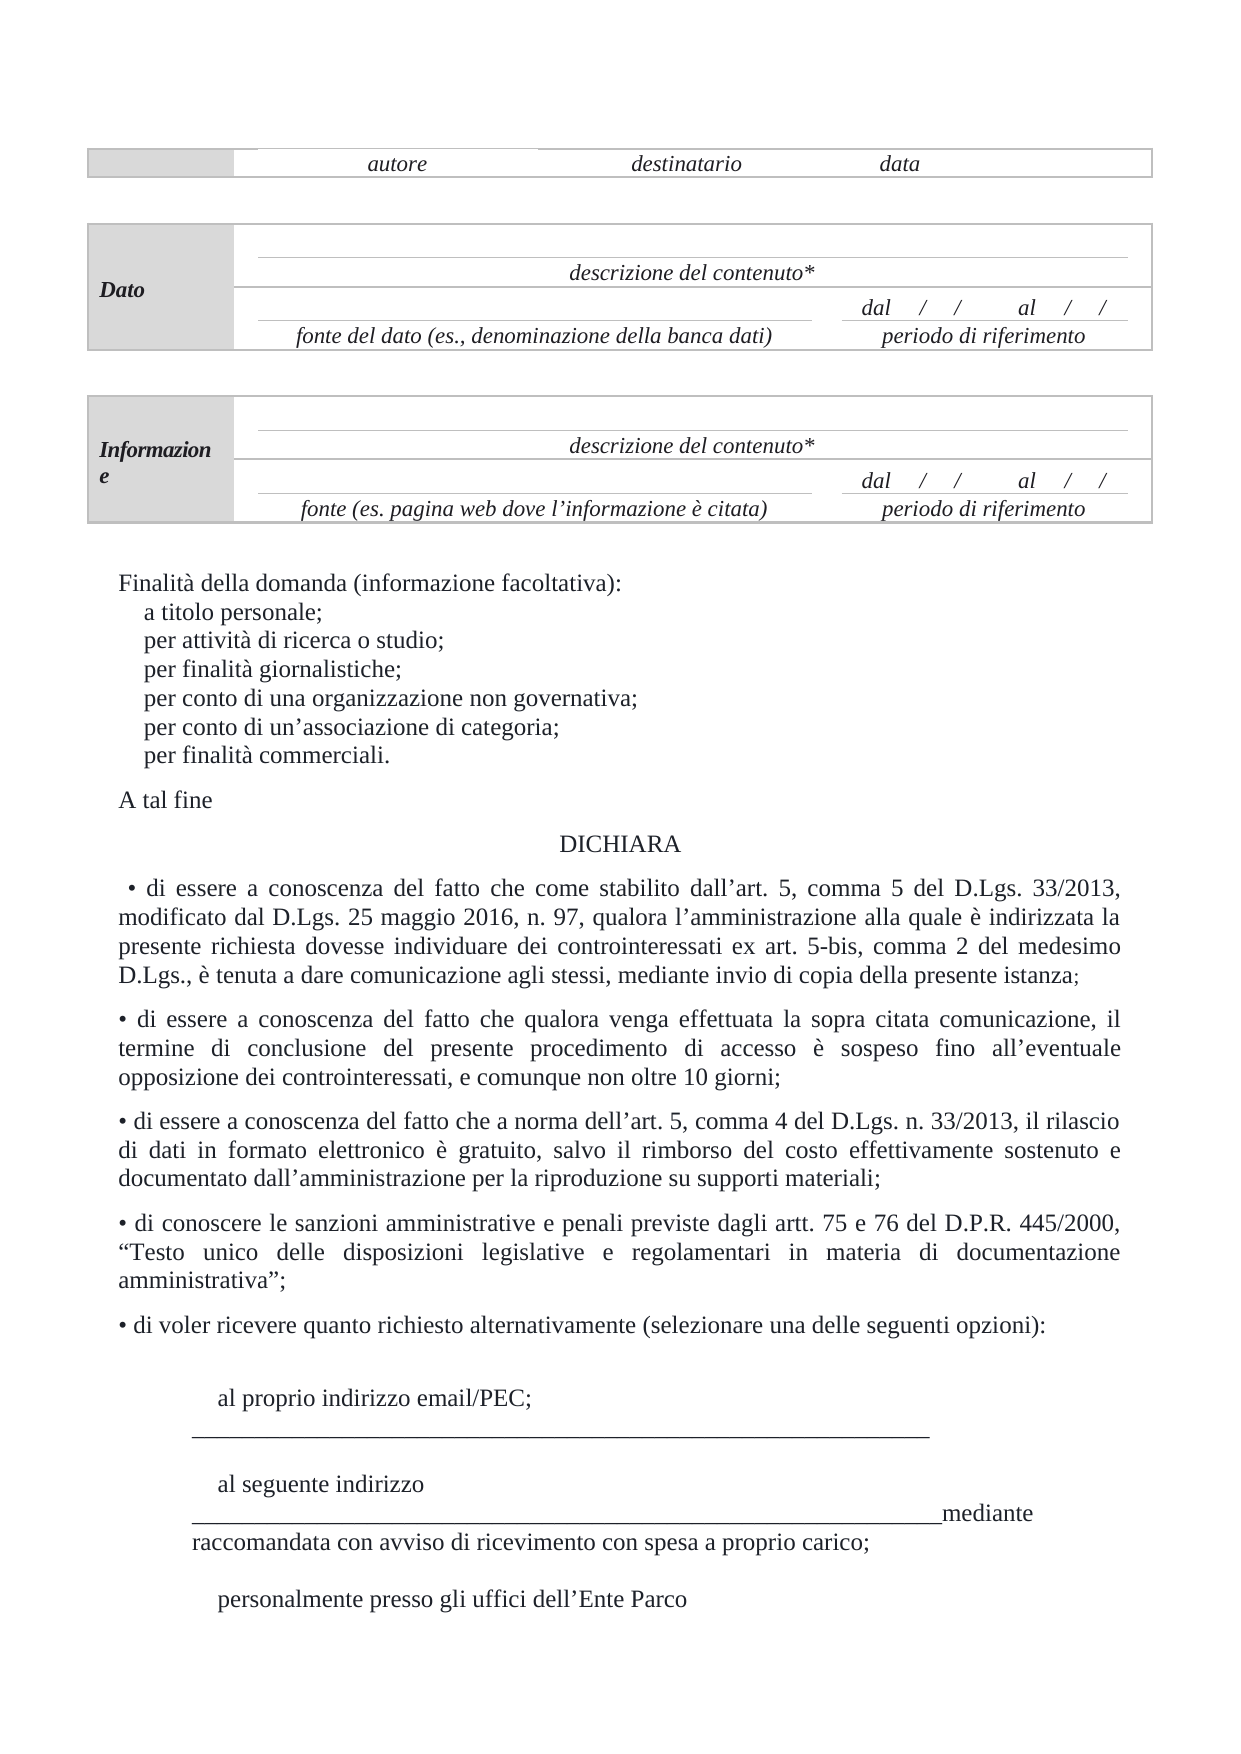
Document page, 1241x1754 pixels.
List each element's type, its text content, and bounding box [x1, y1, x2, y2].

table_cell [812, 320, 842, 349]
table_header [89, 150, 234, 176]
table_cell autore [258, 149, 538, 176]
text • di essere a conoscenza del fatto che qualora venga effettuata la sopra citata comunicazione, il termine di conclusione del presente procedimento di accesso è sospeso fino all’eventuale opposizione dei controinteressati, e comunque non oltre 10 giorni; [118, 1004, 1122, 1090]
text  per finalità giornalistiche; [118, 654, 1122, 683]
table_header [258, 397, 1128, 430]
text • di voler ricevere quanto richiesto alternativamente (selezionare una delle seguenti opzioni): [118, 1310, 1122, 1338]
table_cell [234, 493, 258, 521]
table_cell data [842, 150, 960, 176]
text • di essere a conoscenza del fatto che a norma dell’art. 5, comma 4 del D.Lgs. n. 33/2013, il rilascio di dati in formato elettronico è gratuito, salvo il rimborso del costo effettivamente sostenuto e documentato dall’amministrazione per la riproduzione su supporti materiali; [118, 1106, 1122, 1192]
table_cell [812, 150, 842, 176]
table_header Dato [89, 225, 234, 349]
table_cell [812, 460, 842, 493]
table_cell [234, 257, 258, 286]
table_cell [812, 493, 842, 521]
table_cell descrizione del contenuto* [258, 258, 1128, 286]
table_cell fonte (es. pagina web dove l’informazione è citata) [258, 494, 812, 521]
text Finalità della domanda (informazione facoltativa): [118, 568, 1122, 597]
table_cell [234, 320, 258, 349]
table_cell destinatario [563, 150, 812, 176]
text • di conoscere le sanzioni amministrative e penali previste dagli artt. 75 e 76 del D.P.R. 445/2000, “Testo unico delle disposizioni legislative e regolamentari in materia di documentazione amministrativa”; [118, 1208, 1122, 1294]
table_cell [1128, 460, 1151, 493]
text  al proprio indirizzo email/PEC; [118, 1383, 1122, 1412]
table_cell [989, 150, 1128, 176]
table_cell [234, 150, 258, 176]
text ___________________________________________________________ [118, 1412, 1122, 1440]
table_cell [1128, 493, 1151, 521]
text ____________________________________________________________mediante raccomandata con avviso di ricevimento con spesa a proprio carico; [192, 1498, 1122, 1555]
table_cell [960, 150, 989, 176]
table_cell descrizione del contenuto* [258, 431, 1128, 458]
table_cell [1128, 257, 1151, 286]
table_cell [258, 288, 812, 320]
table_cell [234, 288, 258, 320]
table_cell [812, 288, 842, 320]
table_cell [1128, 150, 1151, 176]
table_cell [1128, 320, 1151, 349]
table_cell dal / / al / / [842, 460, 1128, 493]
text  personalmente presso gli uffici dell’Ente Parco [118, 1584, 1122, 1613]
text  per attività di ricerca o studio; [118, 625, 1122, 654]
table_cell fonte del dato (es., denominazione della banca dati) [258, 321, 812, 349]
table_cell [1128, 288, 1151, 320]
table_header Informazione [89, 397, 234, 521]
table_cell [234, 460, 258, 493]
table_cell [1128, 430, 1151, 458]
table_header [1128, 225, 1151, 257]
table_cell periodo di riferimento [842, 494, 1128, 521]
text  per finalità commerciali. [118, 740, 1122, 769]
text  per conto di una organizzazione non governativa; [118, 683, 1122, 712]
table_header [258, 225, 1128, 257]
table_header [234, 225, 258, 257]
table_cell [234, 430, 258, 458]
text A tal fine [118, 785, 1122, 813]
text • di essere a conoscenza del fatto che come stabilito dall’art. 5, comma 5 del D.Lgs. 33/2013, modificato dal D.Lgs. 25 maggio 2016, n. 97, qualora l’amministrazione alla quale è indirizzata la presente richiesta dovesse individuare dei controinteressati ex art. 5-bis, comma 2 del medesimo D.Lgs., è tenuta a dare comunicazione agli stessi, mediante invio di copia della presente istanza; [118, 873, 1122, 988]
table_cell [258, 460, 812, 493]
text  a titolo personale; [118, 597, 1122, 625]
text DICHIARA [118, 829, 1122, 858]
table_header [234, 397, 258, 430]
table_cell periodo di riferimento [842, 321, 1128, 349]
text  per conto di un’associazione di categoria; [118, 712, 1122, 740]
text  al seguente indirizzo [118, 1469, 1122, 1498]
table_header [1128, 397, 1151, 430]
table_cell dal / / al / / [842, 288, 1128, 320]
table_cell [538, 150, 563, 176]
